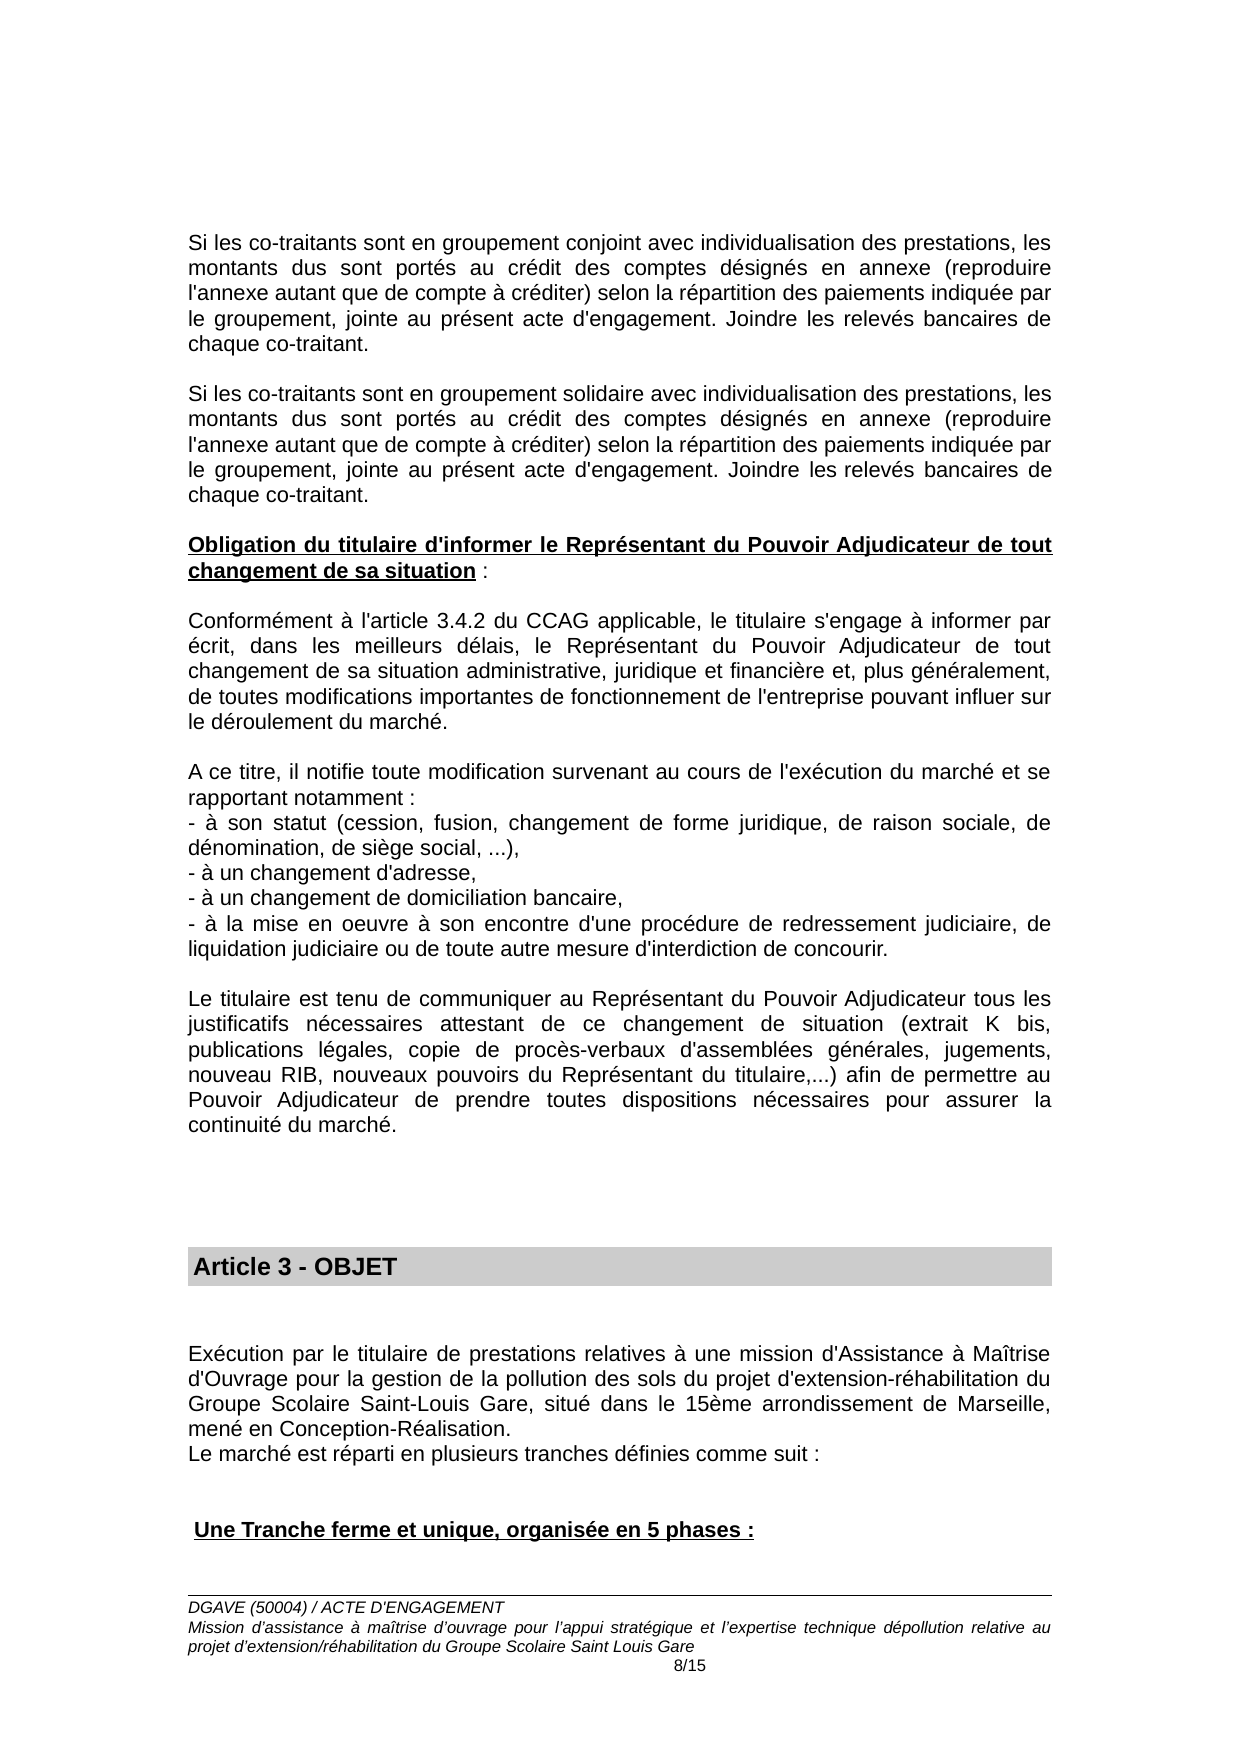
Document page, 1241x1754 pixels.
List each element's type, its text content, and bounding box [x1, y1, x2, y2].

text - à son statut (cession, fusion, changement de forme juridique, de raison sociale, de dénomination, de siège social, ...), [188, 809, 1052, 860]
text - à un changement de domiciliation bancaire, [188, 885, 1052, 910]
text Le titulaire est tenu de communiquer au Représentant du Pouvoir Adjudicateur tous les justificatifs nécessaires attestant de ce changement de situation (extrait K bis, publications légales, copie de procès-verbaux d'assemblées générales, jugements, nouveau RIB, nouveaux pouvoirs du Représentant du titulaire,...) afin de permettre au Pouvoir Adjudicateur de prendre toutes dispositions nécessaires pour assurer la continuité du marché. [188, 986, 1052, 1137]
text Si les co-traitants sont en groupement solidaire avec individualisation des prestations, les montants dus sont portés au crédit des comptes désignés en annexe (reproduire l'annexe autant que de compte à créditer) selon la répartition des paiements indiquée par le groupement, jointe au présent acte d'engagement. Joindre les relevés bancaires de chaque co-traitant. [188, 381, 1052, 507]
text Le marché est réparti en plusieurs tranches définies comme suit : [188, 1441, 1052, 1466]
text Exécution par le titulaire de prestations relatives à une mission d'Assistance à Maîtrise d'Ouvrage pour la gestion de la pollution des sols du projet d'extension-réhabilitation du Groupe Scolaire Saint-Louis Gare, situé dans le 15ème arrondissement de Marseille, mené en Conception-Réalisation. [188, 1340, 1052, 1441]
text Si les co-traitants sont en groupement conjoint avec individualisation des prestations, les montants dus sont portés au crédit des comptes désignés en annexe (reproduire l'annexe autant que de compte à créditer) selon la répartition des paiements indiquée par le groupement, jointe au présent acte d'engagement. Joindre les relevés bancaires de chaque co-traitant. [188, 230, 1052, 356]
subtitle OBJET [190, 1249, 1050, 1284]
text - à la mise en oeuvre à son encontre d'une procédure de redressement judiciaire, de liquidation judiciaire ou de toute autre mesure d'interdiction de concourir. [188, 910, 1052, 961]
text - à un changement d'adresse, [188, 860, 1052, 885]
text changement de sa situation : [188, 555, 1052, 583]
text Une Tranche ferme et unique, organisée en 5 phases : [188, 1517, 1052, 1542]
text Conformément à l'article 3.4.2 du CCAG applicable, le titulaire s'engage à informer par écrit, dans les meilleurs délais, le Représentant du Pouvoir Adjudicateur de tout changement de sa situation administrative, juridique et financière et, plus généralement, de toutes modifications importantes de fonctionnement de l'entreprise pouvant influer sur le déroulement du marché. [188, 608, 1052, 734]
text A ce titre, il notifie toute modification survenant au cours de l'exécution du marché et se rapportant notamment : [188, 759, 1052, 809]
text Obligation du titulaire d'informer le Représentant du Pouvoir Adjudicateur de tout [188, 532, 1052, 554]
